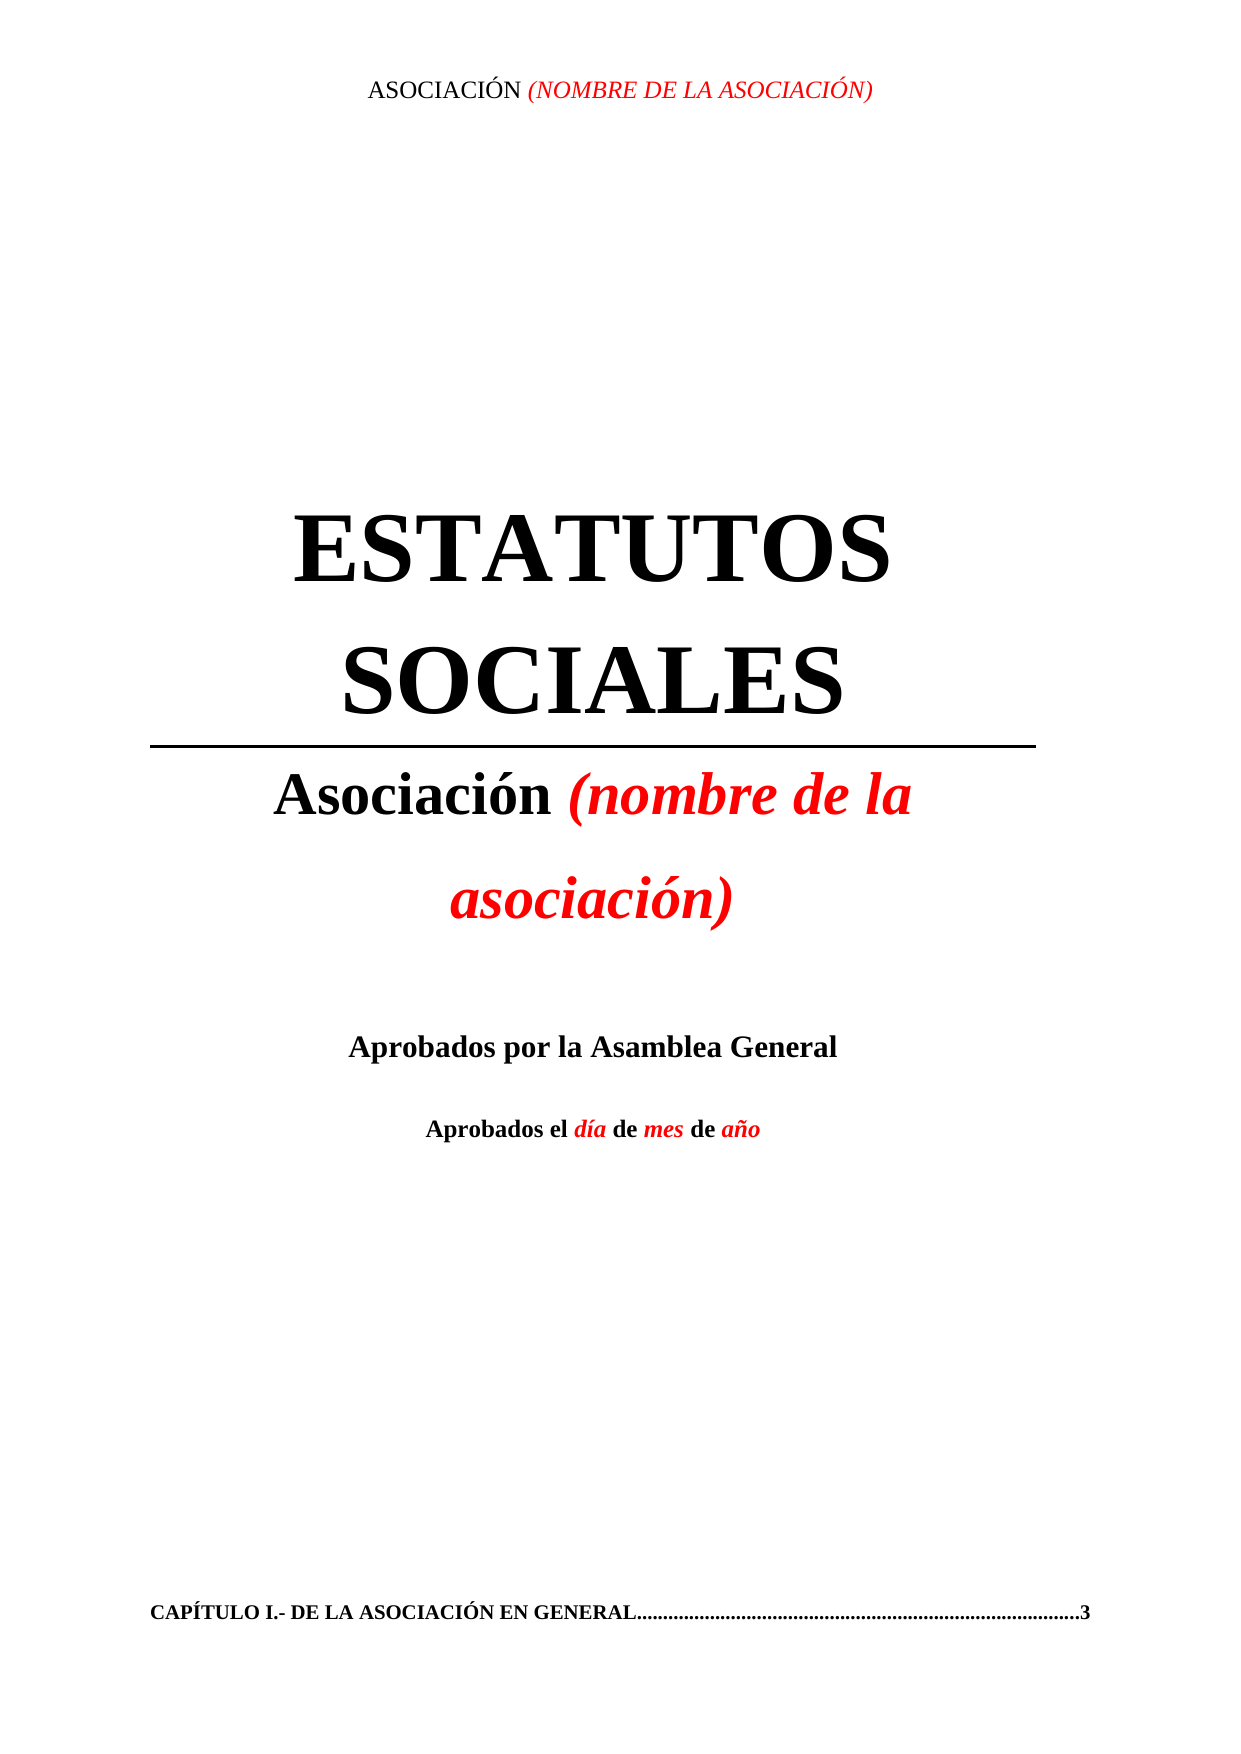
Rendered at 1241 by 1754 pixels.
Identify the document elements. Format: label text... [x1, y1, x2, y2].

table_header ESTATUTOS SOCIALES [150, 478, 1036, 745]
table_cell Asociación (nombre de la asociación) [150, 748, 1036, 942]
table_cell [150, 942, 1036, 1017]
text CAPÍTULO I.- DE LA ASOCIACIÓN EN GENERAL 3 [150, 1600, 1090, 1624]
table_cell Aprobados el día de mes de año [150, 1104, 1036, 1240]
table_cell Aprobados por la Asamblea General [150, 1018, 1036, 1104]
